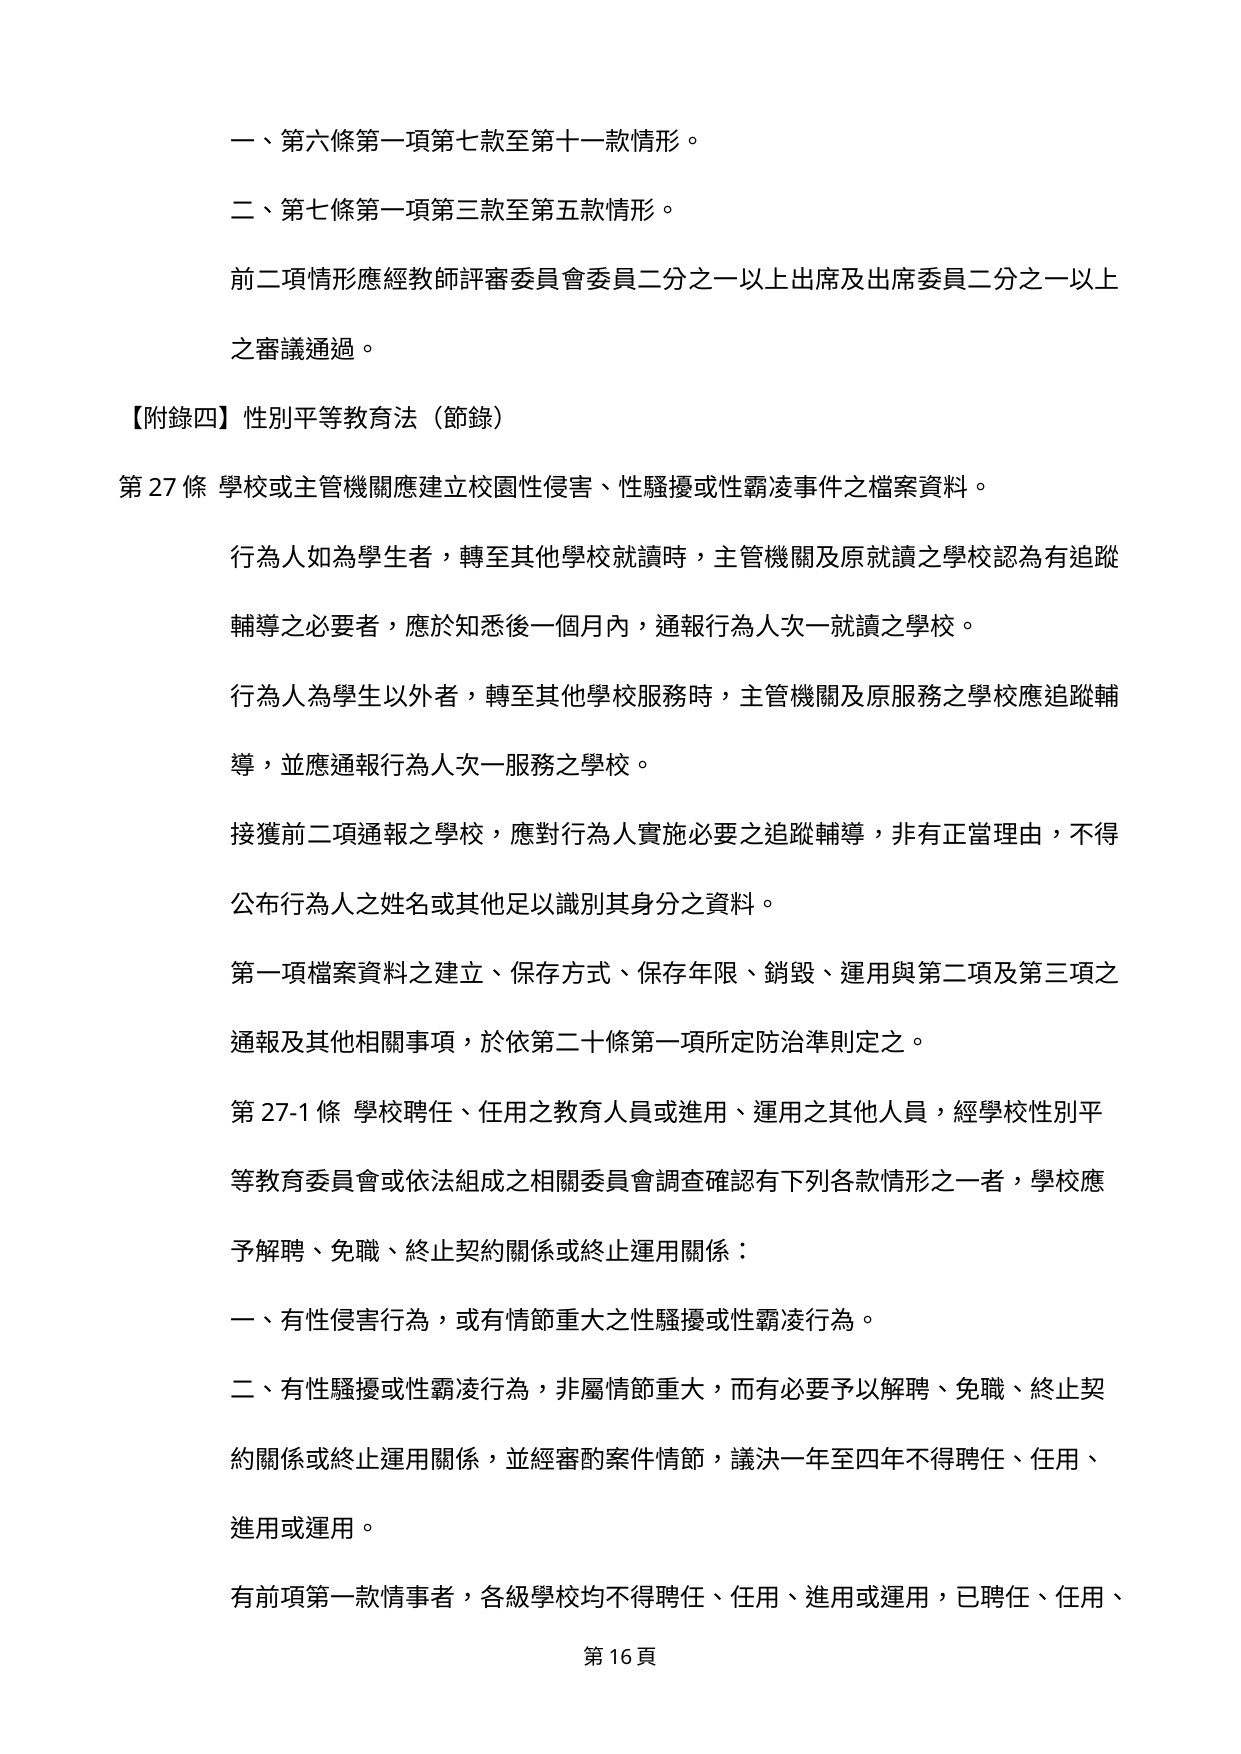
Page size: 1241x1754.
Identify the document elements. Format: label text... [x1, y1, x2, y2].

text 第27條 學校或主管機關應建立校園性侵害、性騷擾或性霸凌事件之檔案資料。 行為人如為學生者，轉至其他學校就讀時，主管機關及原就讀之學校認為有追蹤輔導之必要者，應於知悉後一個月內，通報行為人次一就讀之學校。 行為人為學生以外者，轉至其他學校服務時，主管機關及原服務之學校應追蹤輔導，並應通報行為人次一服務之學校。 接獲前二項通報之學校，應對行為人實施必要之追蹤輔導，非有正當理由，不得公布行為人之姓名或其他足以識別其身分之資料。 第一項檔案資料之建立、保存方式、保存年限、銷毀、運用與第二項及第三項之通報及其他相關事項，於依第二十條第一項所定防治準則定之。 [118, 451, 1122, 1076]
text 【附錄四】性別平等教育法（節錄） [118, 382, 1122, 451]
text 一、第六條第一項第七款至第十一款情形。 二、第七條第一項第三款至第五款情形。 前二項情形應經教師評審委員會委員二分之一以上出席及出席委員二分之一以上之審議通過。 [118, 104, 1122, 382]
text 第27-1條 學校聘任、任用之教育人員或進用、運用之其他人員，經學校性別平等教育委員會或依法組成之相關委員會調查確認有下列各款情形之一者，學校應予解聘、免職、終止契約關係或終止運用關係： 一、有性侵害行為，或有情節重大之性騷擾或性霸凌行為。 二、有性騷擾或性霸凌行為，非屬情節重大，而有必要予以解聘、免職、終止契約關係或終止運用關係，並經審酌案件情節，議決一年至四年不得聘任、任用、進用或運用。 有前項第一款情事者，各級學校均不得聘任、任用、進用或運用，已聘任、任用、進用或運用者，學校應予解聘、免職、終止契約關係或終止運用關係；有前項第二款情事者，於該議決一年至四年不得聘任、任用、進用或運用期間，亦同。 非屬依第一項規定予以解聘、免職、終止契約關係或終止運用關係之人員，有性侵害行為或有情節重大之性騷擾或性霸凌行為，經學校性別平等教委員會查證屬實者，不得聘任、任用、進用或運用；已聘任、任用、進用或運用者，學校應予解聘、免職、終止契約關係或終止運用關係；非屬情節重大之性騷擾、性霸凌行為，經學校性別平等教育委員會查證屬實並議決一年至四年不得聘任、任用、進用或運用者，於該議決期間，亦同。有前三項情事者，各級主管機關及各級學校應辦理通報、資訊之蒐集及查詢。 學校聘任、任用教育人員或進用、運用其他人員前，應依性侵害犯罪防治法之規定，查詢其有無性侵害之犯罪紀錄，及依第七項所定辦法查詢是否曾有性侵害、性騷擾或性霸凌行為；已聘任、任用、進用或運用者，應定期查詢。 各級主管機關協助學校辦理前項查詢，得使用中央社政主管機關建立之依性騷擾防治法第二十條規定受處罰者之資料庫。 前三項之通報、資訊之蒐集、查詢、處理、利用及其他相關事項之辦法，中央主管機關定之。 第一項至第三項之人員適用教師法、教育人員任用條例、公務人員相關法律或陸海空軍相關法律者，其解聘、停聘、免職、撤職、停職或退伍，依各該法律規定辦理，並適用第四項至前項規定；其未解聘、免職、撤職或退伍者，應調離學校現職。 前項以外人員，涉有第一項或第三項情形，於調查期間，學校或主管機關應經性別平等教育委員會決議令其暫時停職；停職原因消滅後復職者，其未發給之薪資應依相關規定予以補發。 [231, 1076, 1122, 1631]
